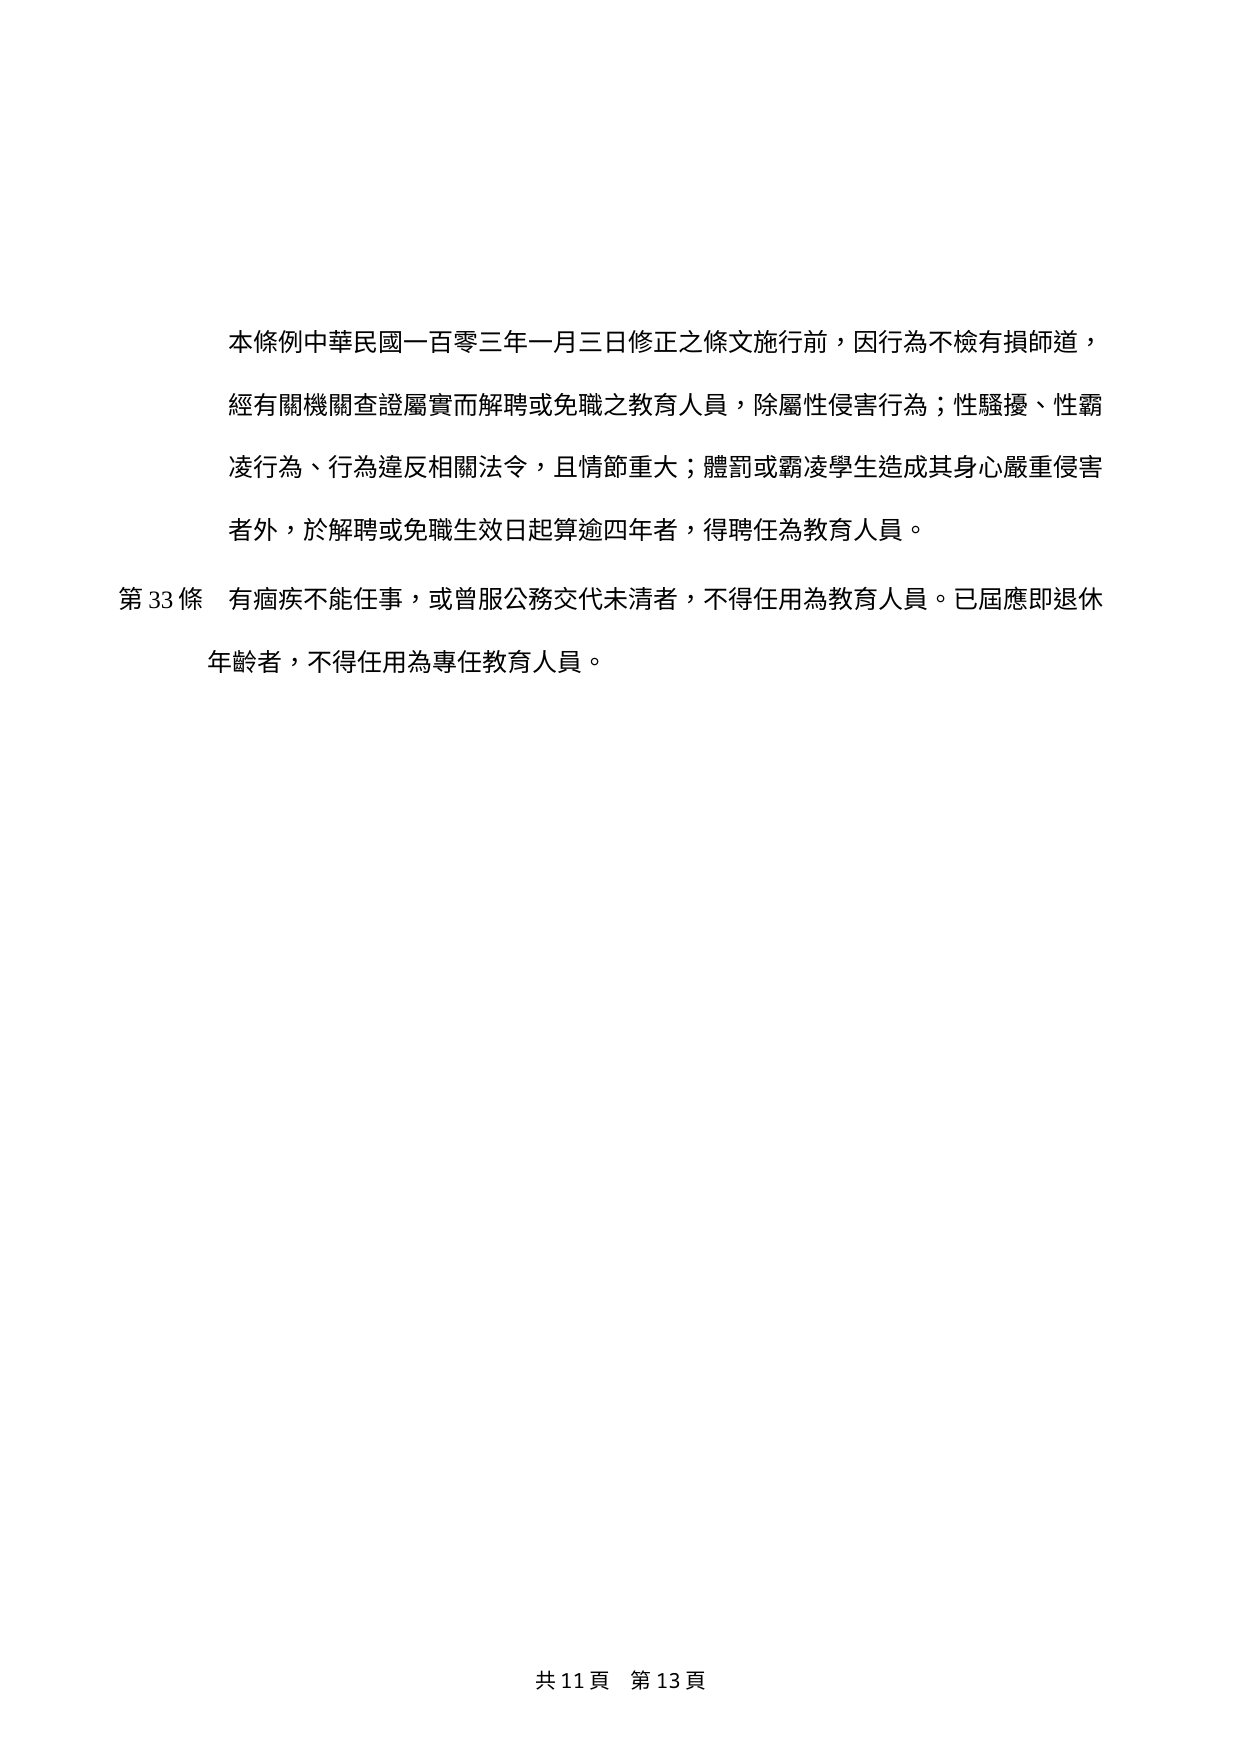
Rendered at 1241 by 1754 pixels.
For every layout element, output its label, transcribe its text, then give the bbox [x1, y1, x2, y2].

text 本條例中華民國一百零三年一月三日修正之條文施行前，因行為不檢有損師道，經有關機關查證屬實而解聘或免職之教育人員，除屬性侵害行為；性騷擾、性霸凌行為、行為違反相關法令，且情節重大；體罰或霸凌學生造成其身心嚴重侵害者外，於解聘或免職生效日起算逾四年者，得聘任為教育人員。 [229, 299, 1122, 549]
text 第33條 有痼疾不能任事，或曾服公務交代未清者，不得任用為教育人員。已屆應即退休年齡者，不得任用為專任教育人員。 [118, 556, 1122, 681]
